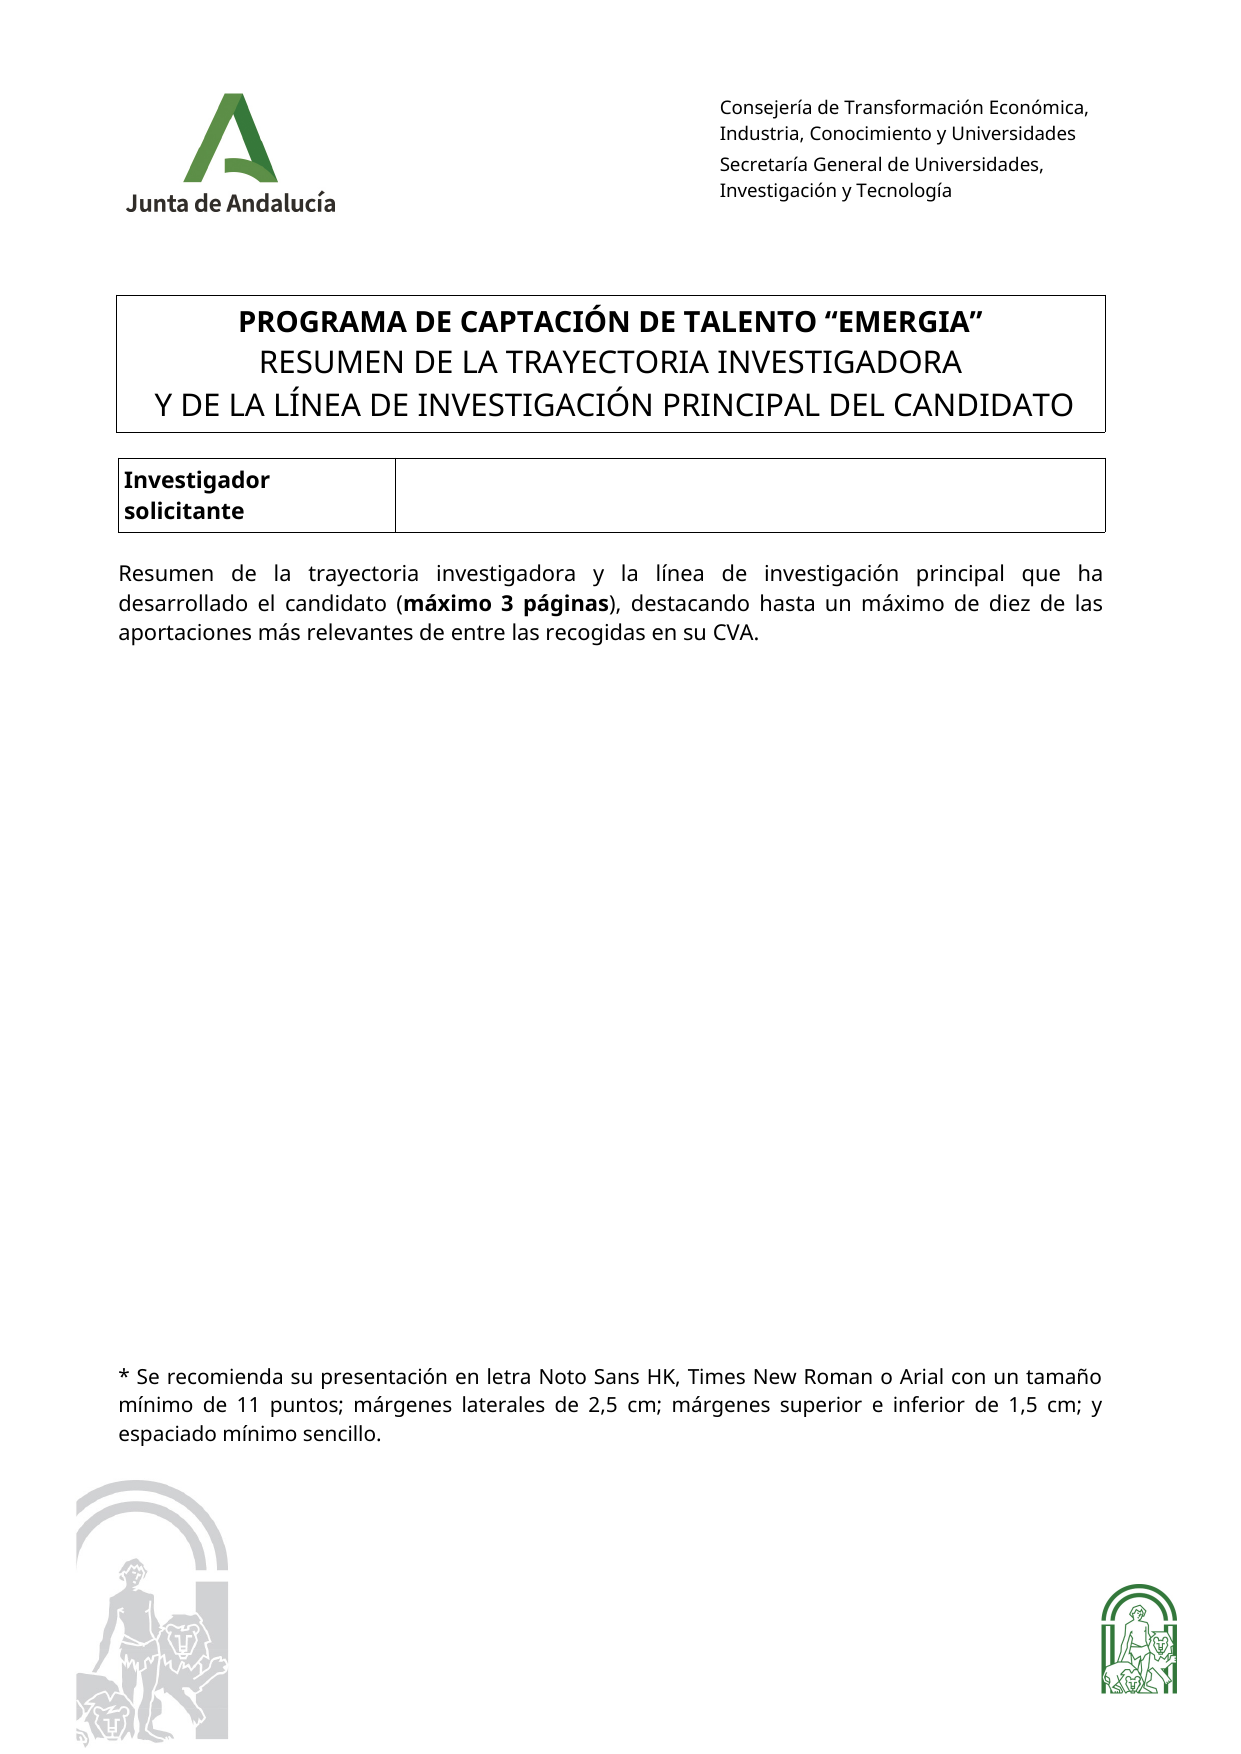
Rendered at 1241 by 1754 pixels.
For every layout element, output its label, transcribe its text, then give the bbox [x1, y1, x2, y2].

table_header Investigador solicitante [119, 459, 395, 532]
text * Se recomienda su presentación en letra Noto Sans HK, Times New Roman o Arial con un tamaño mínimo de 11 puntos; márgenes laterales de 2,5 cm; márgenes superior e inferior de 1,5 cm; y espaciado mínimo sencillo. [118, 1362, 1104, 1447]
table_header PROGRAMA DE CAPTACIÓN DE TALENTO “EMERGIA” RESUMEN DE LA TRAYECTORIA INVESTIGADORA Y DE LA LÍNEA DE INVESTIGACIÓN PRINCIPAL DEL CANDIDATO [117, 296, 1105, 431]
picture [75, 1478, 230, 1749]
picture [1100, 1582, 1178, 1695]
text Resumen de la trayectoria investigadora y la línea de investigación principal que ha desarrollado el candidato (máximo 3 páginas), destacando hasta un máximo de diez de las aportaciones más relevantes de entre las recogidas en su CVA. [118, 558, 1104, 647]
table_header [396, 459, 1105, 532]
picture [106, 78, 355, 228]
